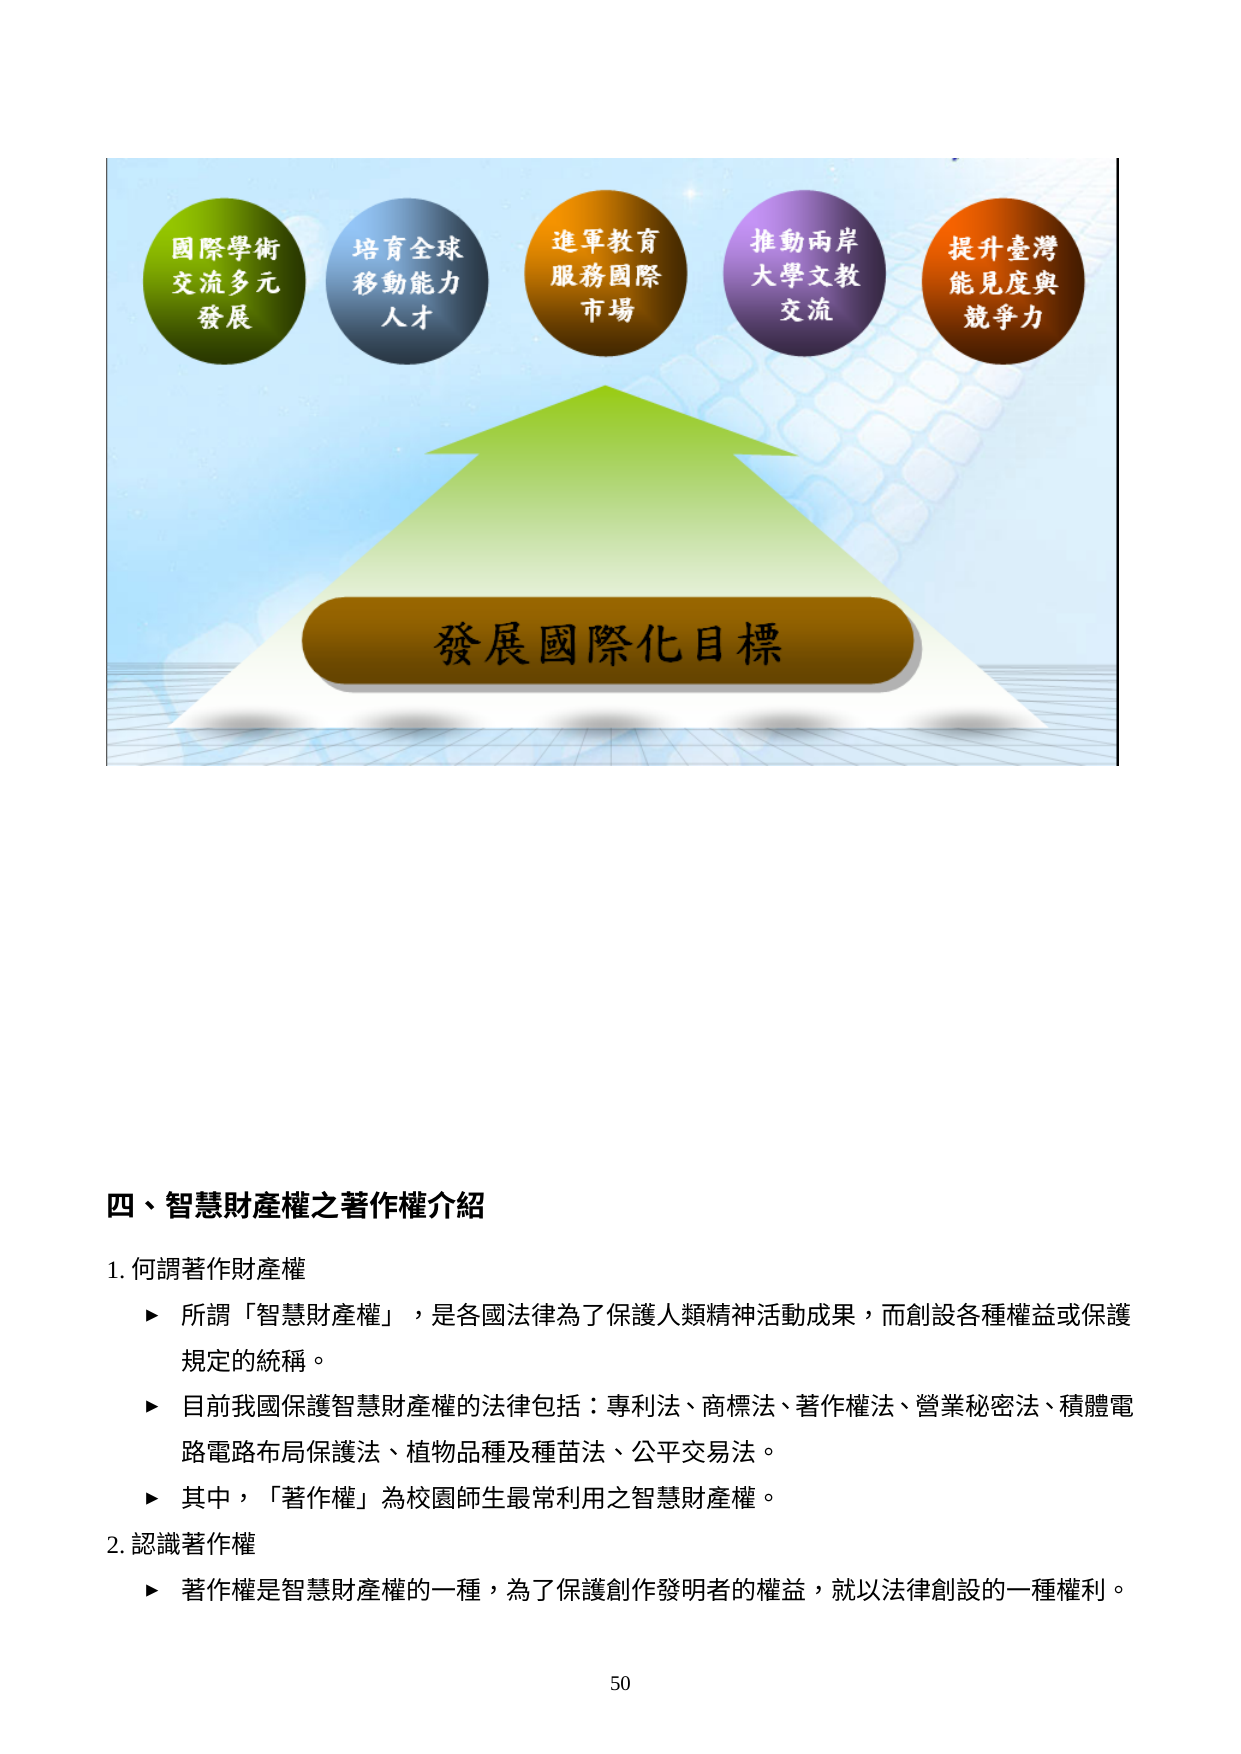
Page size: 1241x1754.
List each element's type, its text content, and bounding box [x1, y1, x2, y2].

list 著作權是智慧財產權的一種，為了保護創作發明者的權益，就以法律創設的一種權利。 [144, 1562, 1134, 1608]
list 其中，「著作權」為校園師生最常利用之智慧財產權。 [144, 1471, 1134, 1517]
picture [106, 158, 1119, 766]
text 2. 認識著作權 [106, 1517, 1134, 1562]
text 1. 何謂著作財產權 [106, 1242, 1134, 1287]
list 目前我國保護智慧財產權的法律包括：專利法、商標法、著作權法、營業秘密法、積體電路電路布局保護法、植物品種及種苗法、公平交易法。 [144, 1379, 1134, 1471]
text 四、智慧財產權之著作權介紹 [106, 1167, 1134, 1242]
list 所謂「智慧財產權」，是各國法律為了保護人類精神活動成果，而創設各種權益或保護規定的統稱。 [144, 1287, 1134, 1379]
